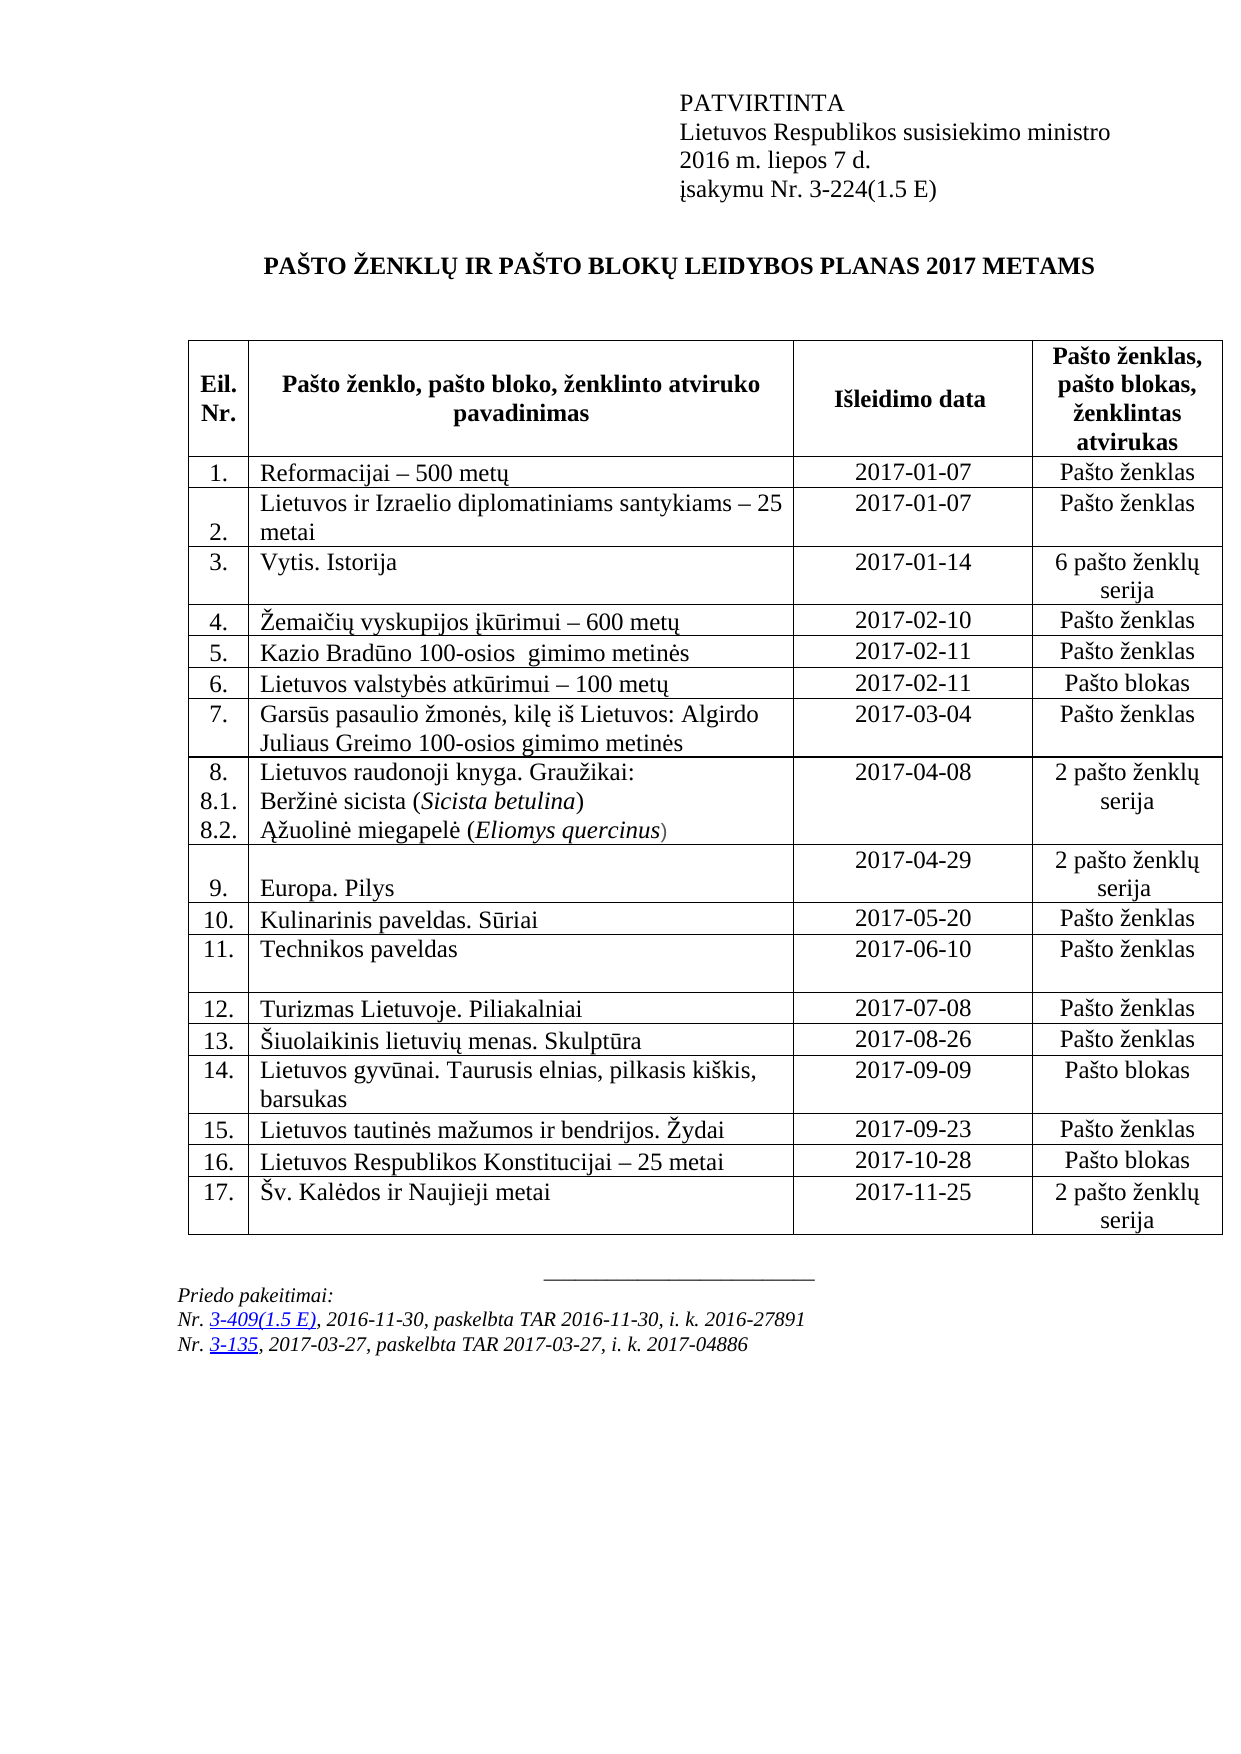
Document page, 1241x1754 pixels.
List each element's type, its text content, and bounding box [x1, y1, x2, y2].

table_cell 2017-08-26 [794, 1024, 1032, 1054]
table_cell Lietuvos Respublikos Konstitucijai – 25 metai [249, 1145, 793, 1176]
text Priedo pakeitimai: [177, 1283, 1181, 1307]
table_cell 2017-03-04 [794, 699, 1032, 756]
table_cell 2017-02-11 [794, 668, 1032, 698]
table_cell 2017-04-08 [794, 758, 1032, 844]
table_cell Žemaičių vyskupijos įkūrimui – 600 metų [249, 605, 793, 635]
table_cell 6. [189, 668, 248, 698]
table_cell 3. [189, 547, 248, 604]
table_cell 11. [189, 935, 248, 992]
table_cell Pašto blokas [1033, 668, 1222, 698]
table_cell 2017-09-23 [794, 1114, 1032, 1144]
table_header Pašto ženklo, pašto bloko, ženklinto atviruko pavadinimas [249, 341, 793, 456]
text įsakymu Nr. 3-224(1.5 E) [679, 174, 1181, 203]
table_cell Pašto ženklas [1033, 1114, 1222, 1144]
table_cell Pašto blokas [1033, 1056, 1222, 1113]
table_cell Pašto ženklas [1033, 605, 1222, 635]
table_cell 17. [189, 1177, 248, 1234]
table_cell 2017-02-10 [794, 605, 1032, 635]
table_cell 2 pašto ženklų serija [1033, 1177, 1222, 1234]
table_cell 2017-01-07 [794, 457, 1032, 487]
table_cell Pašto ženklas [1033, 935, 1222, 992]
table_cell 14. [189, 1056, 248, 1113]
text 2016 m. liepos 7 d. [679, 145, 1181, 174]
table_cell 2. [189, 488, 248, 546]
table_cell 2017-11-25 [794, 1177, 1032, 1234]
table_cell Pašto ženklas [1033, 636, 1222, 667]
table_cell Pašto blokas [1033, 1145, 1222, 1176]
table_cell Vytis. Istorija [249, 547, 793, 604]
table_cell Turizmas Lietuvoje. Piliakalniai [249, 993, 793, 1023]
table_header Eil. Nr. [189, 341, 248, 456]
table_cell Pašto ženklas [1033, 903, 1222, 933]
table_cell Lietuvos ir Izraelio diplomatiniams santykiams – 25 metai [249, 488, 793, 546]
text __________________________ [177, 1259, 1181, 1283]
table_cell 2017-06-10 [794, 935, 1032, 992]
text Lietuvos Respublikos susisiekimo ministro [679, 117, 1181, 145]
table_header Pašto ženklas, pašto blokas, ženklintas atvirukas [1033, 341, 1222, 456]
table_cell 2 pašto ženklų serija [1033, 845, 1222, 902]
table_cell 12. [189, 993, 248, 1023]
text Nr. 3-135, 2017-03-27, paskelbta TAR 2017-03-27, i. k. 2017-04886 [177, 1331, 1181, 1356]
table_cell 2017-01-07 [794, 488, 1032, 546]
table_cell 10. [189, 903, 248, 933]
table_cell 2017-01-14 [794, 547, 1032, 604]
table_cell 8. 8.1. 8.2. [189, 758, 248, 844]
table_cell Lietuvos raudonoji knyga. Graužikai: Beržinė sicista (Sicista betulina) Ąžuolinė miegapelė (Eliomys quercinus) [249, 758, 793, 844]
table_cell Pašto ženklas [1033, 457, 1222, 487]
table_cell 2017-07-08 [794, 993, 1032, 1023]
table_cell 6 pašto ženklų serija [1033, 547, 1222, 604]
table_cell 15. [189, 1114, 248, 1144]
text PAŠTO ŽENKLŲ IR PAŠTO BLOKŲ LEIDYBOS PLANAS 2017 METAMS [177, 251, 1181, 280]
table_cell 7. [189, 699, 248, 756]
table_cell 4. [189, 605, 248, 635]
table_cell 2017-09-09 [794, 1056, 1032, 1113]
table_cell 2 pašto ženklų serija [1033, 758, 1222, 844]
table_cell Garsūs pasaulio žmonės, kilę iš Lietuvos: Algirdo Juliaus Greimo 100-osios gimimo metinės [249, 699, 793, 756]
table_cell Pašto ženklas [1033, 993, 1222, 1023]
table_cell Technikos paveldas [249, 935, 793, 992]
table_cell Pašto ženklas [1033, 699, 1222, 756]
text PATVIRTINTA [679, 88, 1181, 117]
table_cell Pašto ženklas [1033, 488, 1222, 546]
table_cell Šiuolaikinis lietuvių menas. Skulptūra [249, 1024, 793, 1054]
table_cell 1. [189, 457, 248, 487]
table_cell Lietuvos valstybės atkūrimui – 100 metų [249, 668, 793, 698]
text Nr. 3-409(1.5 E), 2016-11-30, paskelbta TAR 2016-11-30, i. k. 2016-27891 [177, 1307, 1181, 1331]
table_cell Pašto ženklas [1033, 1024, 1222, 1054]
table_cell Lietuvos tautinės mažumos ir bendrijos. Žydai [249, 1114, 793, 1144]
table_cell Lietuvos gyvūnai. Taurusis elnias, pilkasis kiškis, barsukas [249, 1056, 793, 1113]
table_cell 2017-05-20 [794, 903, 1032, 933]
table_cell Kazio Bradūno 100-osios gimimo metinės [249, 636, 793, 667]
table_cell Reformacijai – 500 metų [249, 457, 793, 487]
table_header Išleidimo data [794, 341, 1032, 456]
table_cell 2017-02-11 [794, 636, 1032, 667]
table_cell 16. [189, 1145, 248, 1176]
table_cell 5. [189, 636, 248, 667]
table_cell Europa. Pilys [249, 845, 793, 902]
table_cell Šv. Kalėdos ir Naujieji metai [249, 1177, 793, 1234]
table_cell 2017-10-28 [794, 1145, 1032, 1176]
table_cell Kulinarinis paveldas. Sūriai [249, 903, 793, 933]
table_cell 13. [189, 1024, 248, 1054]
table_cell 9. [189, 845, 248, 902]
table_cell 2017-04-29 [794, 845, 1032, 902]
